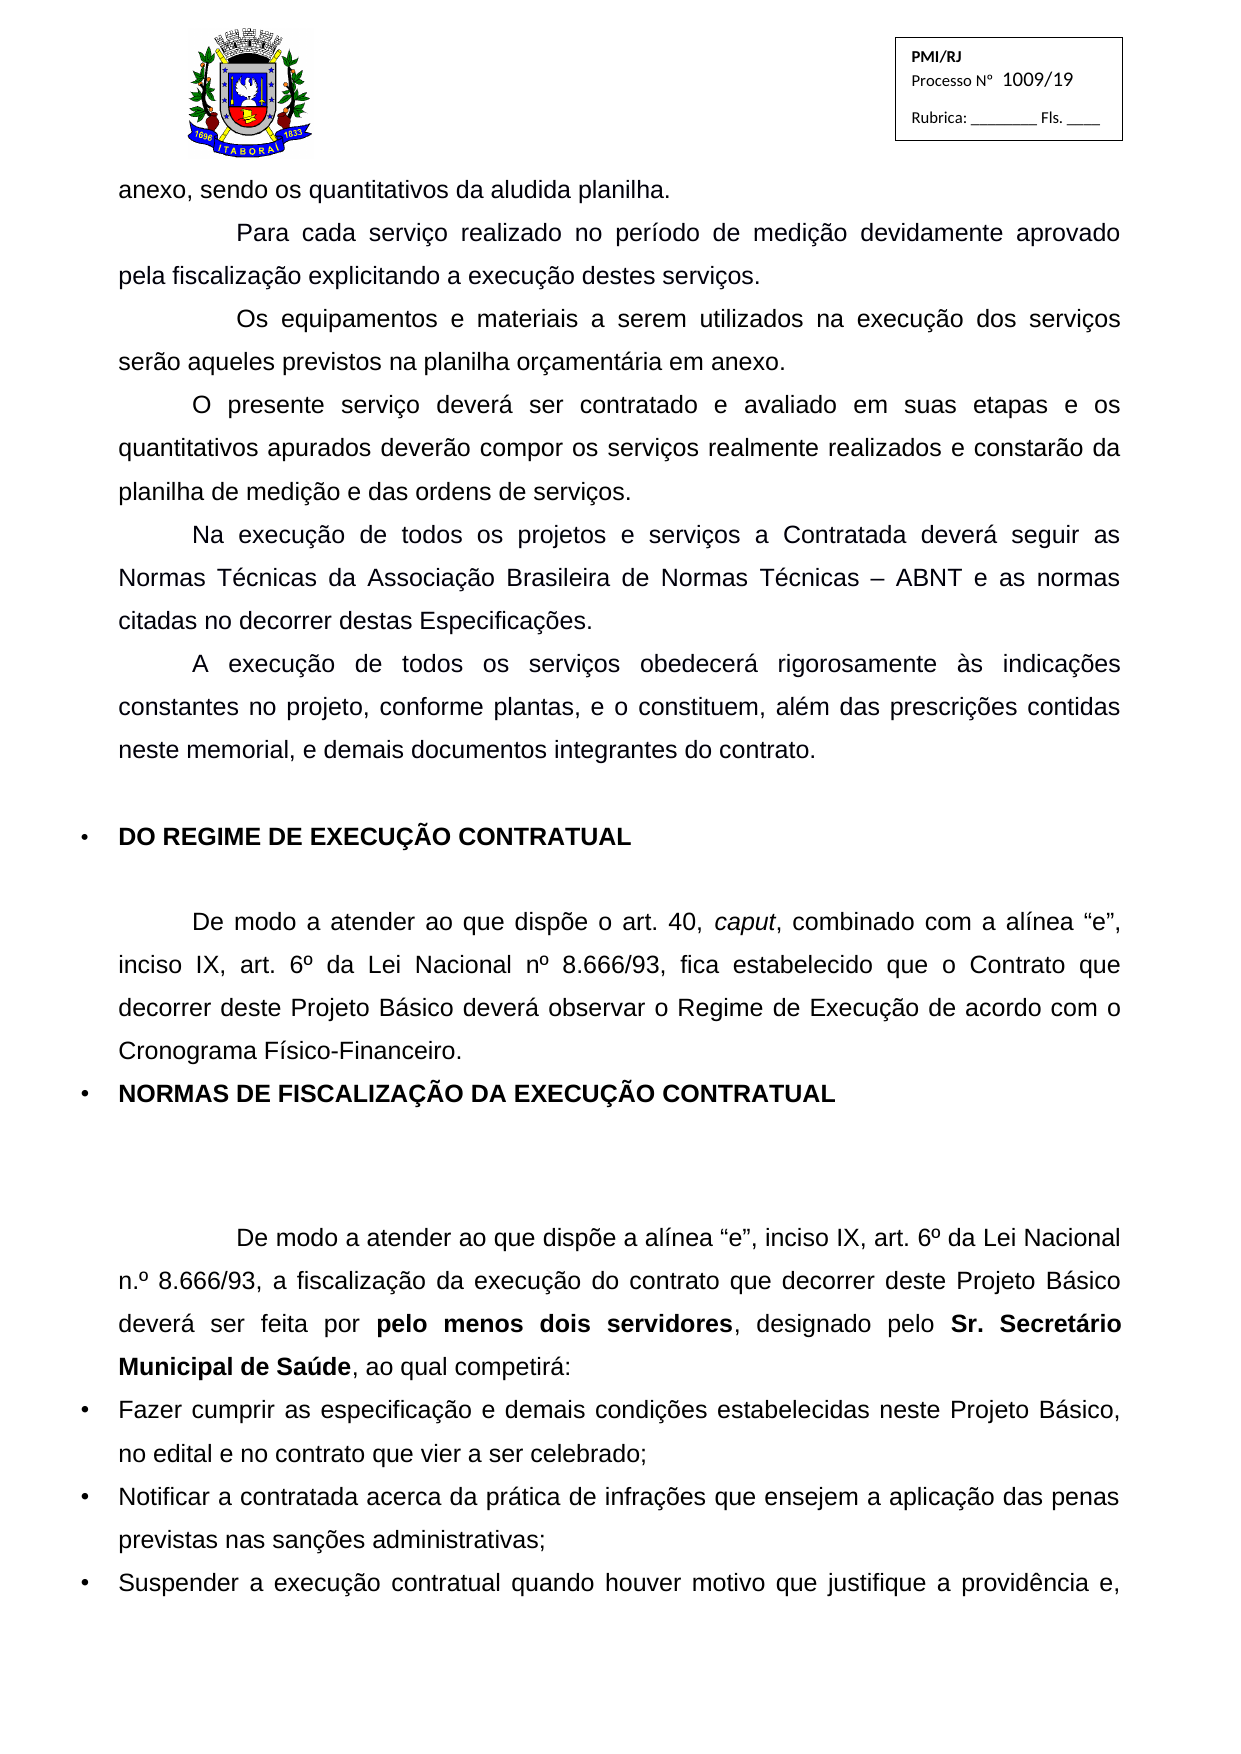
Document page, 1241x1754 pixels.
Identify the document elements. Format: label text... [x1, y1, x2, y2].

text A execução de todos os serviços obedecerá rigorosamente às indicações constantes no projeto, conforme plantas, e o constituem, além das prescrições contidas neste memorial, e demais documentos integrantes do contrato. [118, 649, 1122, 764]
text anexo, sendo os quantitativos da aludida planilha. [118, 175, 1122, 203]
list Fazer cumprir as especificação e demais condições estabelecidas neste Projeto Básico, no edital e no contrato que vier a ser celebrado; [118, 1396, 1122, 1467]
text Na execução de todos os projetos e serviços a Contratada deverá seguir as Normas Técnicas da Associação Brasileira de Normas Técnicas – ABNT e as normas citadas no decorrer destas Especificações. [118, 520, 1122, 635]
text Os equipamentos e materiais a serem utilizados na execução dos serviços serão aqueles previstos na planilha orçamentária em anexo. [118, 304, 1122, 376]
list Suspender a execução contratual quando houver motivo que justifique a providência e, [118, 1568, 1122, 1597]
list NORMAS DE FISCALIZAÇÃO DA EXECUÇÃO CONTRATUAL [118, 1079, 1122, 1108]
text De modo a atender ao que dispõe o art. 40, caput, combinado com a alínea “e”, inciso IX, art. 6º da Lei Nacional nº 8.666/93, fica estabelecido que o Contrato que decorrer deste Projeto Básico deverá observar o Regime de Execução de acordo com o Cronograma Físico-Financeiro. [118, 907, 1122, 1065]
picture [187, 28, 314, 159]
list DO REGIME DE EXECUÇÃO CONTRATUAL [118, 822, 1122, 850]
text De modo a atender ao que dispõe a alínea “e”, inciso IX, art. 6º da Lei Nacional n.º 8.666/93, a fiscalização da execução do contrato que decorrer deste Projeto Básico deverá ser feita por pelo menos dois servidores, designado pelo Sr. Secretário Municipal de Saúde, ao qual competirá: [118, 1223, 1122, 1381]
text O presente serviço deverá ser contratado e avaliado em suas etapas e os quantitativos apurados deverão compor os serviços realmente realizados e constarão da planilha de medição e das ordens de serviços. [118, 390, 1122, 505]
text Para cada serviço realizado no período de medição devidamente aprovado pela fiscalização explicitando a execução destes serviços. [118, 218, 1122, 290]
list Notificar a contratada acerca da prática de infrações que ensejem a aplicação das penas previstas nas sanções administrativas; [118, 1482, 1122, 1554]
